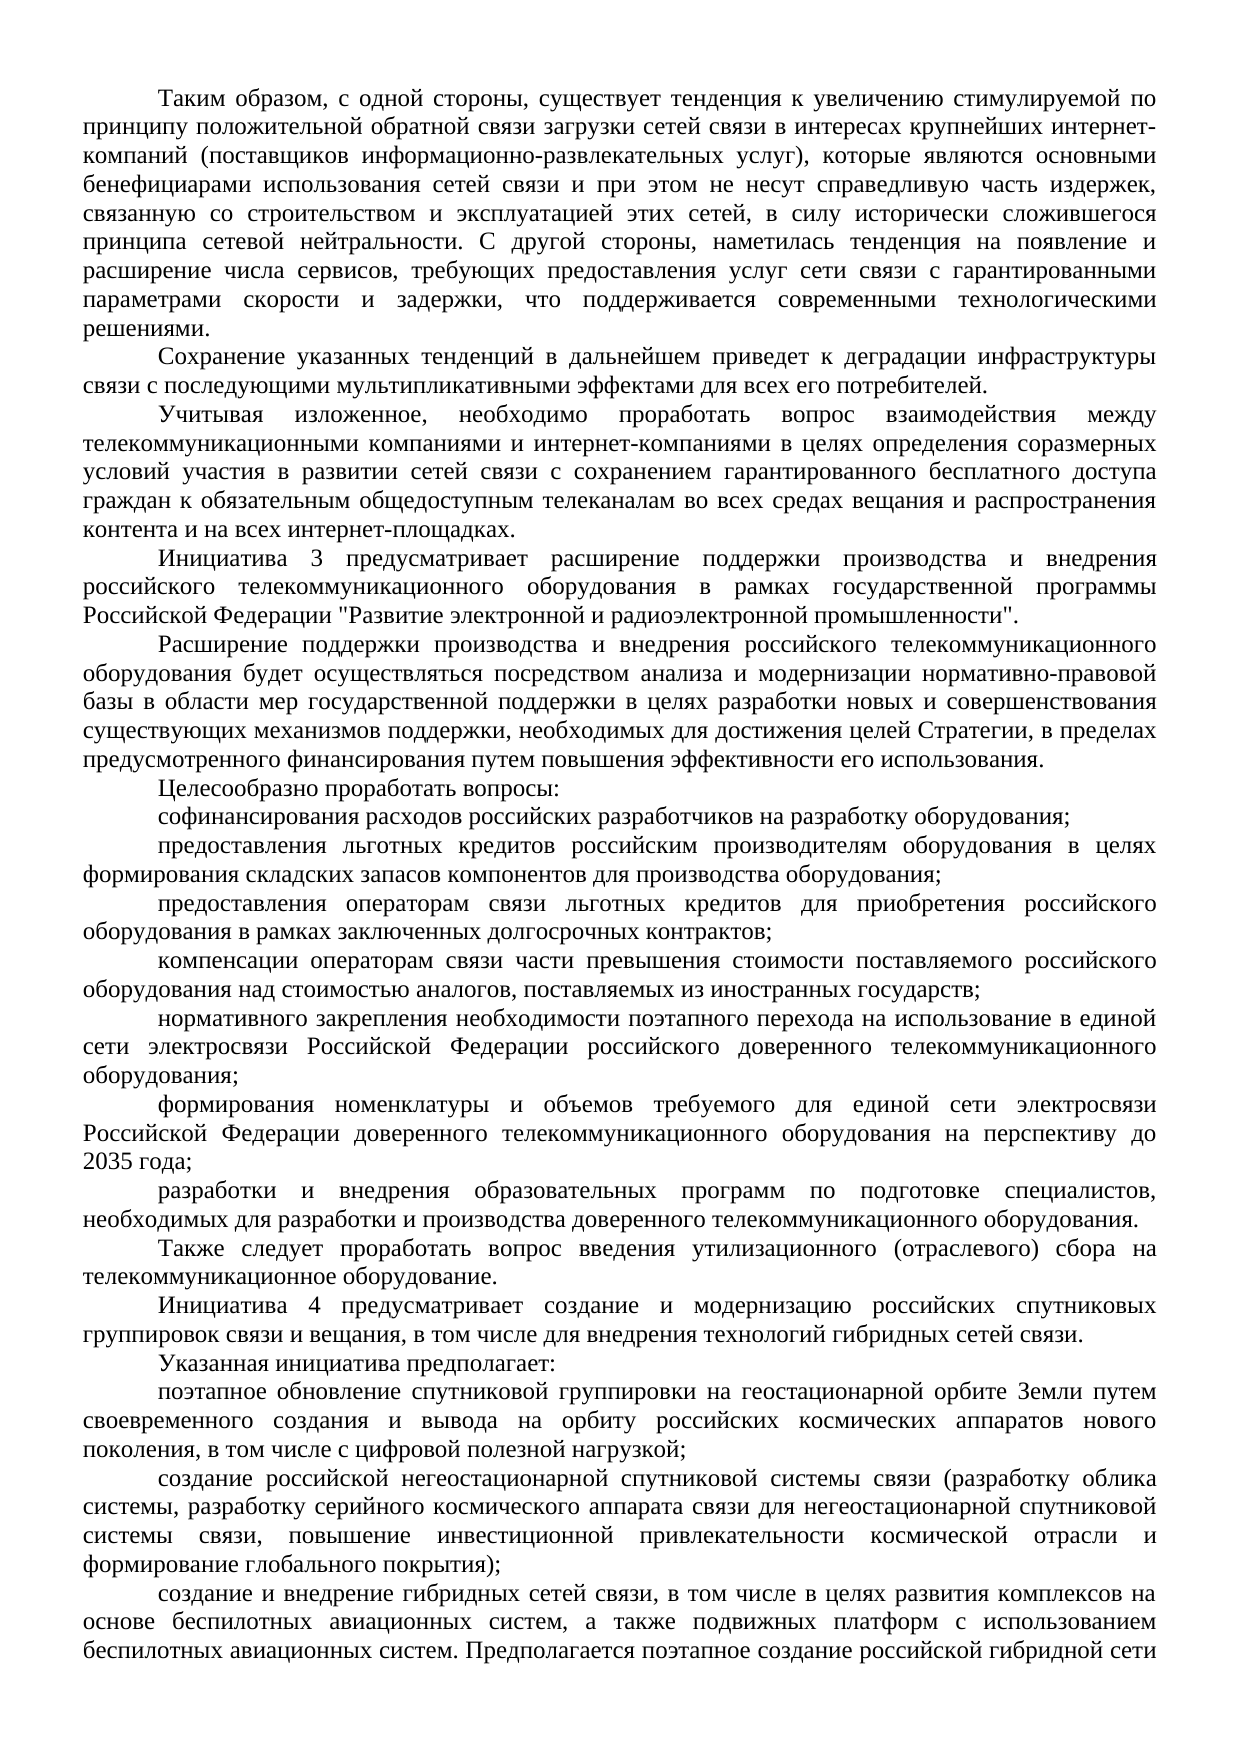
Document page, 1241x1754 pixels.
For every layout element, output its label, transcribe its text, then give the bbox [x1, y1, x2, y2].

text Расширение поддержки производства и внедрения российского телекоммуникационного оборудования будет осуществляться посредством анализа и модернизации нормативно-правовой базы в области мер государственной поддержки в целях разработки новых и совершенствования существующих механизмов поддержки, необходимых для достижения целей Стратегии, в пределах предусмотренного финансирования путем повышения эффективности его использования. [83, 629, 1157, 773]
text формирования номенклатуры и объемов требуемого для единой сети электросвязи Российской Федерации доверенного телекоммуникационного оборудования на перспективу до 2035 года; [83, 1089, 1157, 1175]
text Учитывая изложенное, необходимо проработать вопрос взаимодействия между телекоммуникационными компаниями и интернет-компаниями в целях определения соразмерных условий участия в развитии сетей связи с сохранением гарантированного бесплатного доступа граждан к обязательным общедоступным телеканалам во всех средах вещания и распространения контента и на всех интернет-площадках. [83, 399, 1157, 543]
text Целесообразно проработать вопросы: [83, 773, 1157, 801]
text софинансирования расходов российских разработчиков на разработку оборудования; [83, 801, 1157, 830]
text нормативного закрепления необходимости поэтапного перехода на использование в единой сети электросвязи Российской Федерации российского доверенного телекоммуникационного оборудования; [83, 1003, 1157, 1089]
text предоставления льготных кредитов российским производителям оборудования в целях формирования складских запасов компонентов для производства оборудования; [83, 830, 1157, 888]
text компенсации операторам связи части превышения стоимости поставляемого российского оборудования над стоимостью аналогов, поставляемых из иностранных государств; [83, 945, 1157, 1003]
text Инициатива 4 предусматривает создание и модернизацию российских спутниковых группировок связи и вещания, в том числе для внедрения технологий гибридных сетей связи. [83, 1290, 1157, 1348]
text создание и внедрение гибридных сетей связи, в том числе в целях развития комплексов на основе беспилотных авиационных систем, а также подвижных платформ с использованием беспилотных авиационных систем. Предполагается поэтапное создание российской гибридной сети [83, 1578, 1157, 1664]
text поэтапное обновление спутниковой группировки на геостационарной орбите Земли путем своевременного создания и вывода на орбиту российских космических аппаратов нового поколения, в том числе с цифровой полезной нагрузкой; [83, 1376, 1157, 1463]
text Указанная инициатива предполагает: [83, 1348, 1157, 1376]
text разработки и внедрения образовательных программ по подготовке специалистов, необходимых для разработки и производства доверенного телекоммуникационного оборудования. [83, 1175, 1157, 1233]
text создание российской негеостационарной спутниковой системы связи (разработку облика системы, разработку серийного космического аппарата связи для негеостационарной спутниковой системы связи, повышение инвестиционной привлекательности космической отрасли и формирование глобального покрытия); [83, 1463, 1157, 1578]
text Таким образом, с одной стороны, существует тенденция к увеличению стимулируемой по принципу положительной обратной связи загрузки сетей связи в интересах крупнейших интернет-компаний (поставщиков информационно-развлекательных услуг), которые являются основными бенефициарами использования сетей связи и при этом не несут справедливую часть издержек, связанную со строительством и эксплуатацией этих сетей, в силу исторически сложившегося принципа сетевой нейтральности. С другой стороны, наметилась тенденция на появление и расширение числа сервисов, требующих предоставления услуг сети связи с гарантированными параметрами скорости и задержки, что поддерживается современными технологическими решениями. [83, 83, 1157, 341]
text Инициатива 3 предусматривает расширение поддержки производства и внедрения российского телекоммуникационного оборудования в рамках государственной программы Российской Федерации "Развитие электронной и радиоэлектронной промышленности". [83, 543, 1157, 629]
text Сохранение указанных тенденций в дальнейшем приведет к деградации инфраструктуры связи с последующими мультипликативными эффектами для всех его потребителей. [83, 341, 1157, 399]
text предоставления операторам связи льготных кредитов для приобретения российского оборудования в рамках заключенных долгосрочных контрактов; [83, 888, 1157, 945]
text Также следует проработать вопрос введения утилизационного (отраслевого) сбора на телекоммуникационное оборудование. [83, 1233, 1157, 1290]
